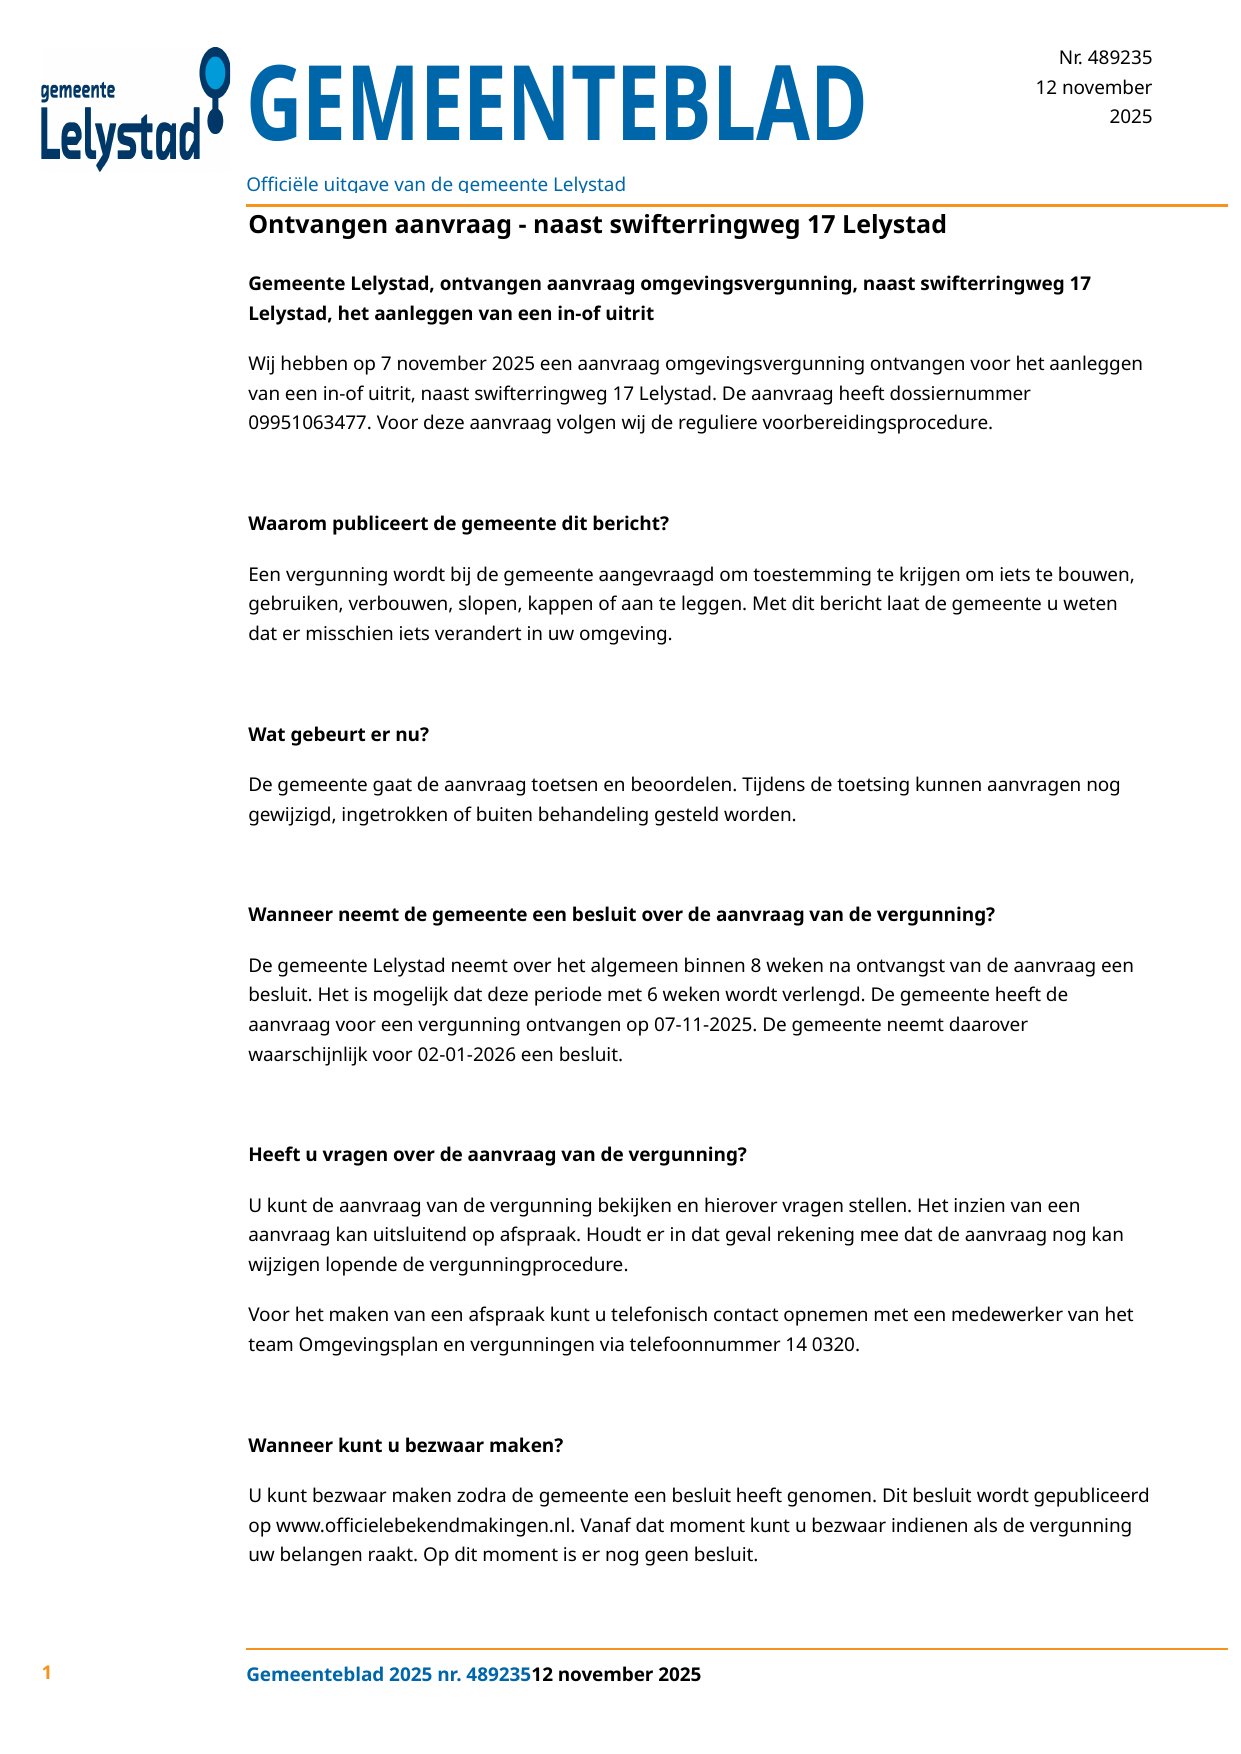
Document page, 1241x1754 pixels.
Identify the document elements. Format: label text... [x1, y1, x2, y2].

text Heeft u vragen over de aanvraag van de vergunning? [248, 1142, 1152, 1167]
picture [41, 47, 231, 172]
text De gemeente gaat de aanvraag toetsen en beoordelen. Tijdens de toetsing kunnen aanvragen nog gewijzigd, ingetrokken of buiten behandeling gesteld worden. [248, 771, 1152, 826]
text Ontvangen aanvraag - naast swifterringweg 17 Lelystad [248, 207, 1152, 241]
text Voor het maken van een afspraak kunt u telefonisch contact opnemen met een medewerker van het team Omgevingsplan en vergunningen via telefoonnummer 14 0320. [248, 1302, 1152, 1357]
text Gemeente Lelystad, ontvangen aanvraag omgevingsvergunning, naast swifterringweg 17 Lelystad, het aanleggen van een in-of uitrit [248, 270, 1152, 326]
text Waarom publiceert de gemeente dit bericht? [248, 510, 1152, 536]
text Wij hebben op 7 november 2025 een aanvraag omgevingsvergunning ontvangen voor het aanleggen van een in-of uitrit, naast swifterringweg 17 Lelystad. De aanvraag heeft dossiernummer 09951063477. Voor deze aanvraag volgen wij de reguliere voorbereidingsprocedure. [248, 350, 1152, 435]
text Wanneer neemt de gemeente een besluit over de aanvraag van de vergunning? [248, 902, 1152, 927]
text De gemeente Lelystad neemt over het algemeen binnen 8 weken na ontvangst van de aanvraag een besluit. Het is mogelijk dat deze periode met 6 weken wordt verlengd. De gemeente heeft de aanvraag voor een vergunning ontvangen op 07-11-2025. De gemeente neemt daarover waarschijnlijk voor 02-01-2026 een besluit. [248, 952, 1152, 1066]
text U kunt bezwaar maken zodra de gemeente een besluit heeft genomen. Dit besluit wordt gepubliceerd op www.officielebekendmakingen.nl. Vanaf dat moment kunt u bezwaar indienen als de vergunning uw belangen raakt. Op dit moment is er nog geen besluit. [248, 1482, 1152, 1567]
text Wat gebeurt er nu? [248, 721, 1152, 746]
text U kunt de aanvraag van de vergunning bekijken en hierover vragen stellen. Het inzien van een aanvraag kan uitsluitend op afspraak. Houdt er in dat geval rekening mee dat de aanvraag nog kan wijzigen lopende de vergunningprocedure. [248, 1192, 1152, 1277]
text Een vergunning wordt bij de gemeente aangevraagd om toestemming te krijgen om iets te bouwen, gebruiken, verbouwen, slopen, kappen of aan te leggen. Met dit bericht laat de gemeente u weten dat er misschien iets verandert in uw omgeving. [248, 561, 1152, 646]
text Wanneer kunt u bezwaar maken? [248, 1432, 1152, 1458]
